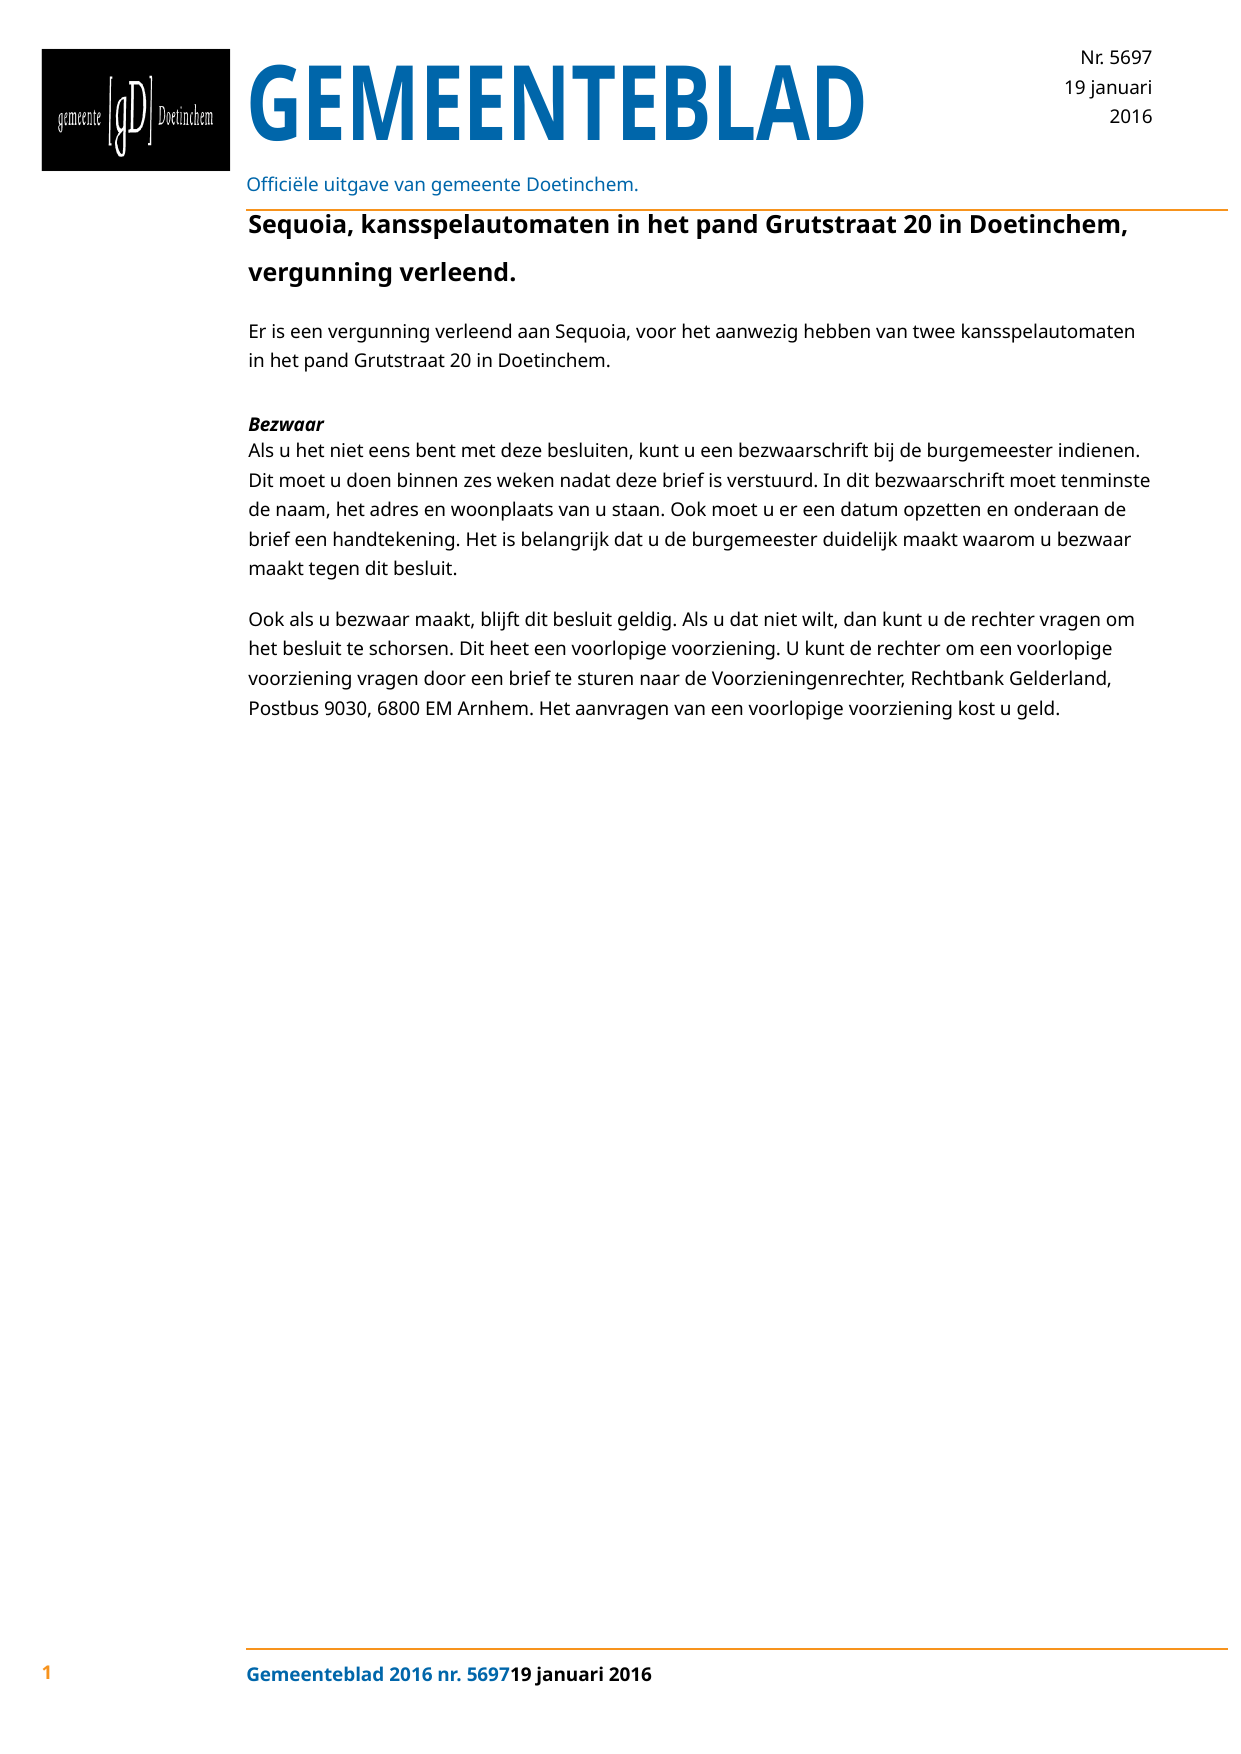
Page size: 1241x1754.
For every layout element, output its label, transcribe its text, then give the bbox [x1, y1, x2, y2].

text Bezwaar [248, 411, 1152, 437]
text Er is een vergunning verleend aan Sequoia, voor het aanwezig hebben van twee kansspelautomaten in het pand Grutstraat 20 in Doetinchem. [248, 318, 1152, 373]
text Ook als u bezwaar maakt, blijft dit besluit geldig. Als u dat niet wilt, dan kunt u de rechter vragen om het besluit te schorsen. Dit heet een voorlopige voorziening. U kunt de rechter om een voorlopige voorziening vragen door een brief te sturen naar de Voorzieningenrechter, Rechtbank Gelderland, Postbus 9030, 6800 EM Arnhem. Het aanvragen van een voorlopige voorziening kost u geld. [248, 606, 1152, 720]
picture [41, 47, 231, 172]
text Als u het niet eens bent met deze besluiten, kunt u een bezwaarschrift bij de burgemeester indienen. Dit moet u doen binnen zes weken nadat deze brief is verstuurd. In dit bezwaarschrift moet tenminste de naam, het adres en woonplaats van u staan. Ook moet u er een datum opzetten en onderaan de brief een handtekening. Het is belangrijk dat u de burgemeester duidelijk maakt waarom u bezwaar maakt tegen dit besluit. [248, 437, 1152, 581]
text Sequoia, kansspelautomaten in het pand Grutstraat 20 in Doetinchem, vergunning verleend. [248, 211, 1152, 288]
